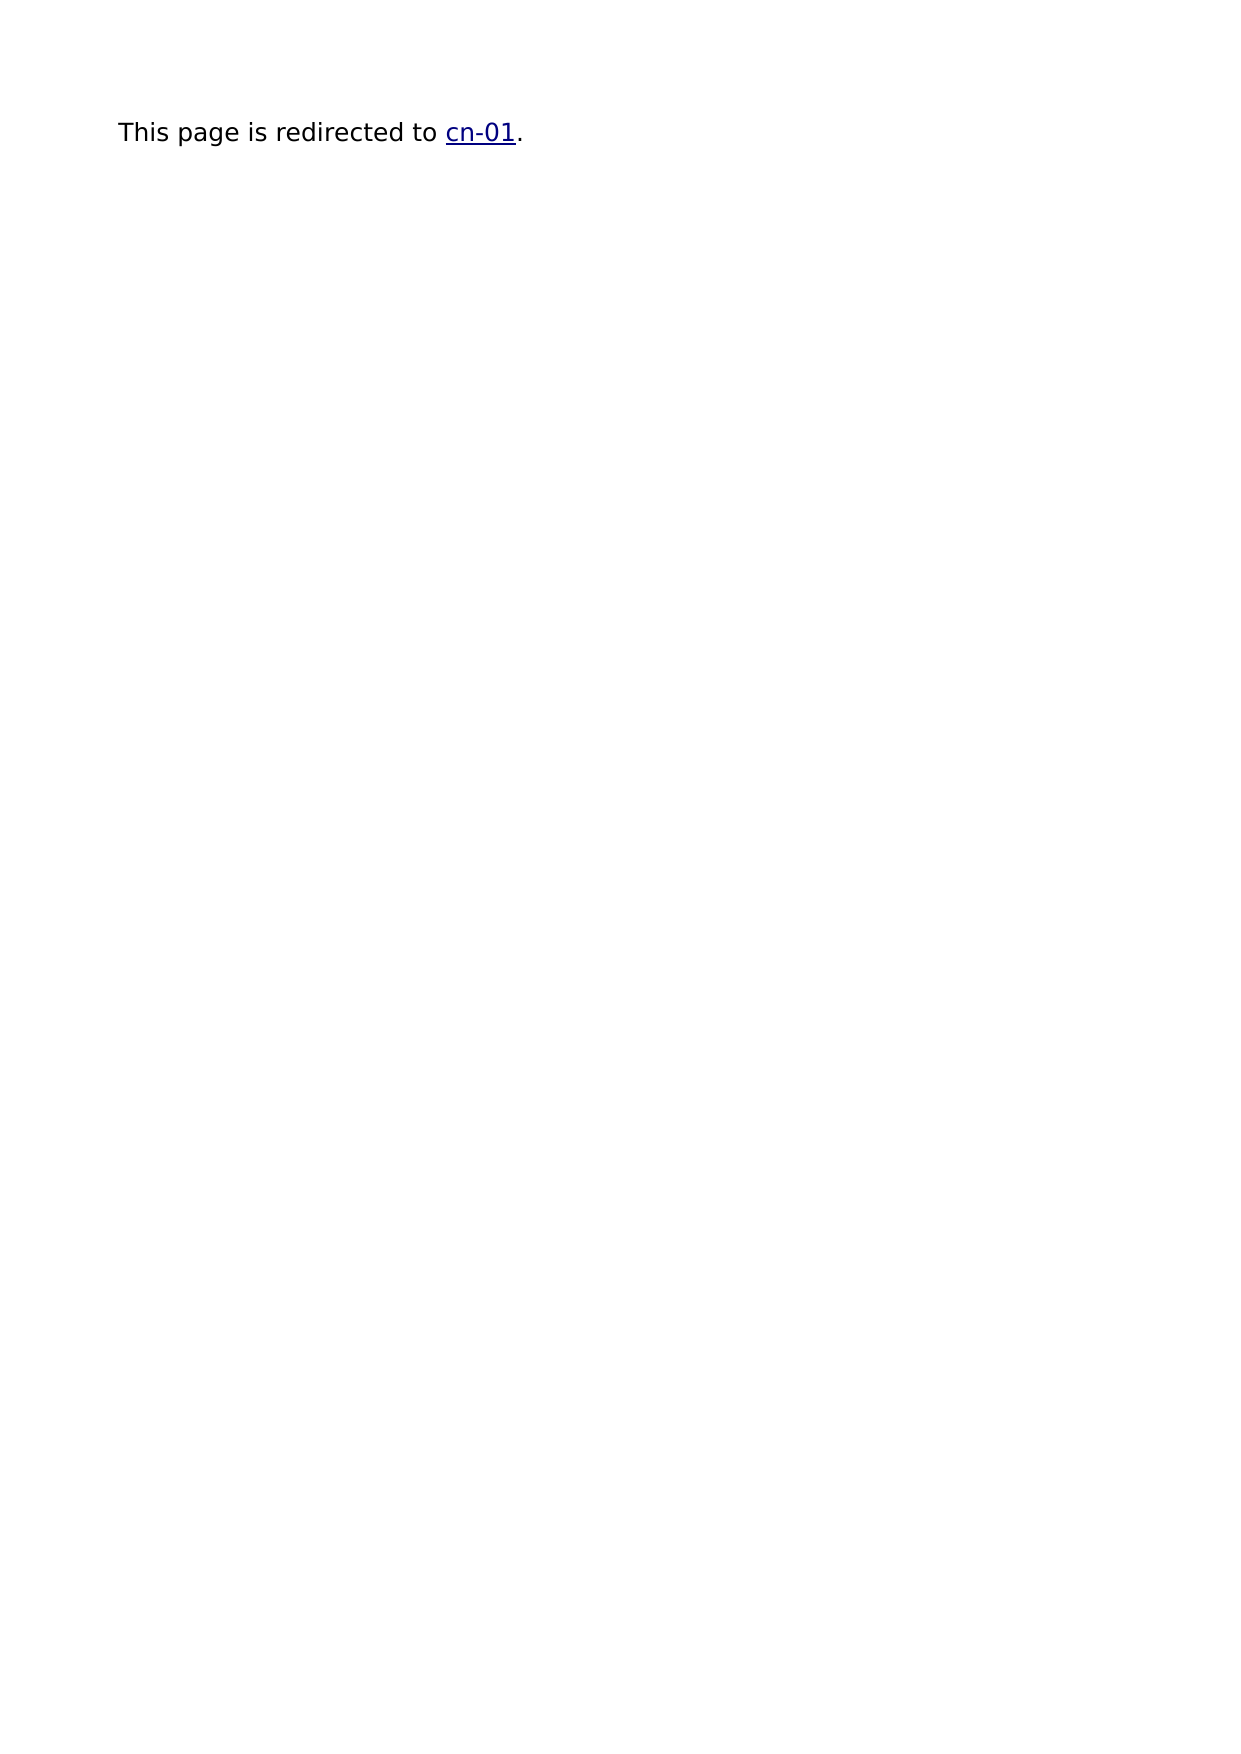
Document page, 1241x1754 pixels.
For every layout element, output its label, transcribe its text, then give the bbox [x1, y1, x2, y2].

text This page is redirected to cn-01. [118, 118, 1122, 147]
